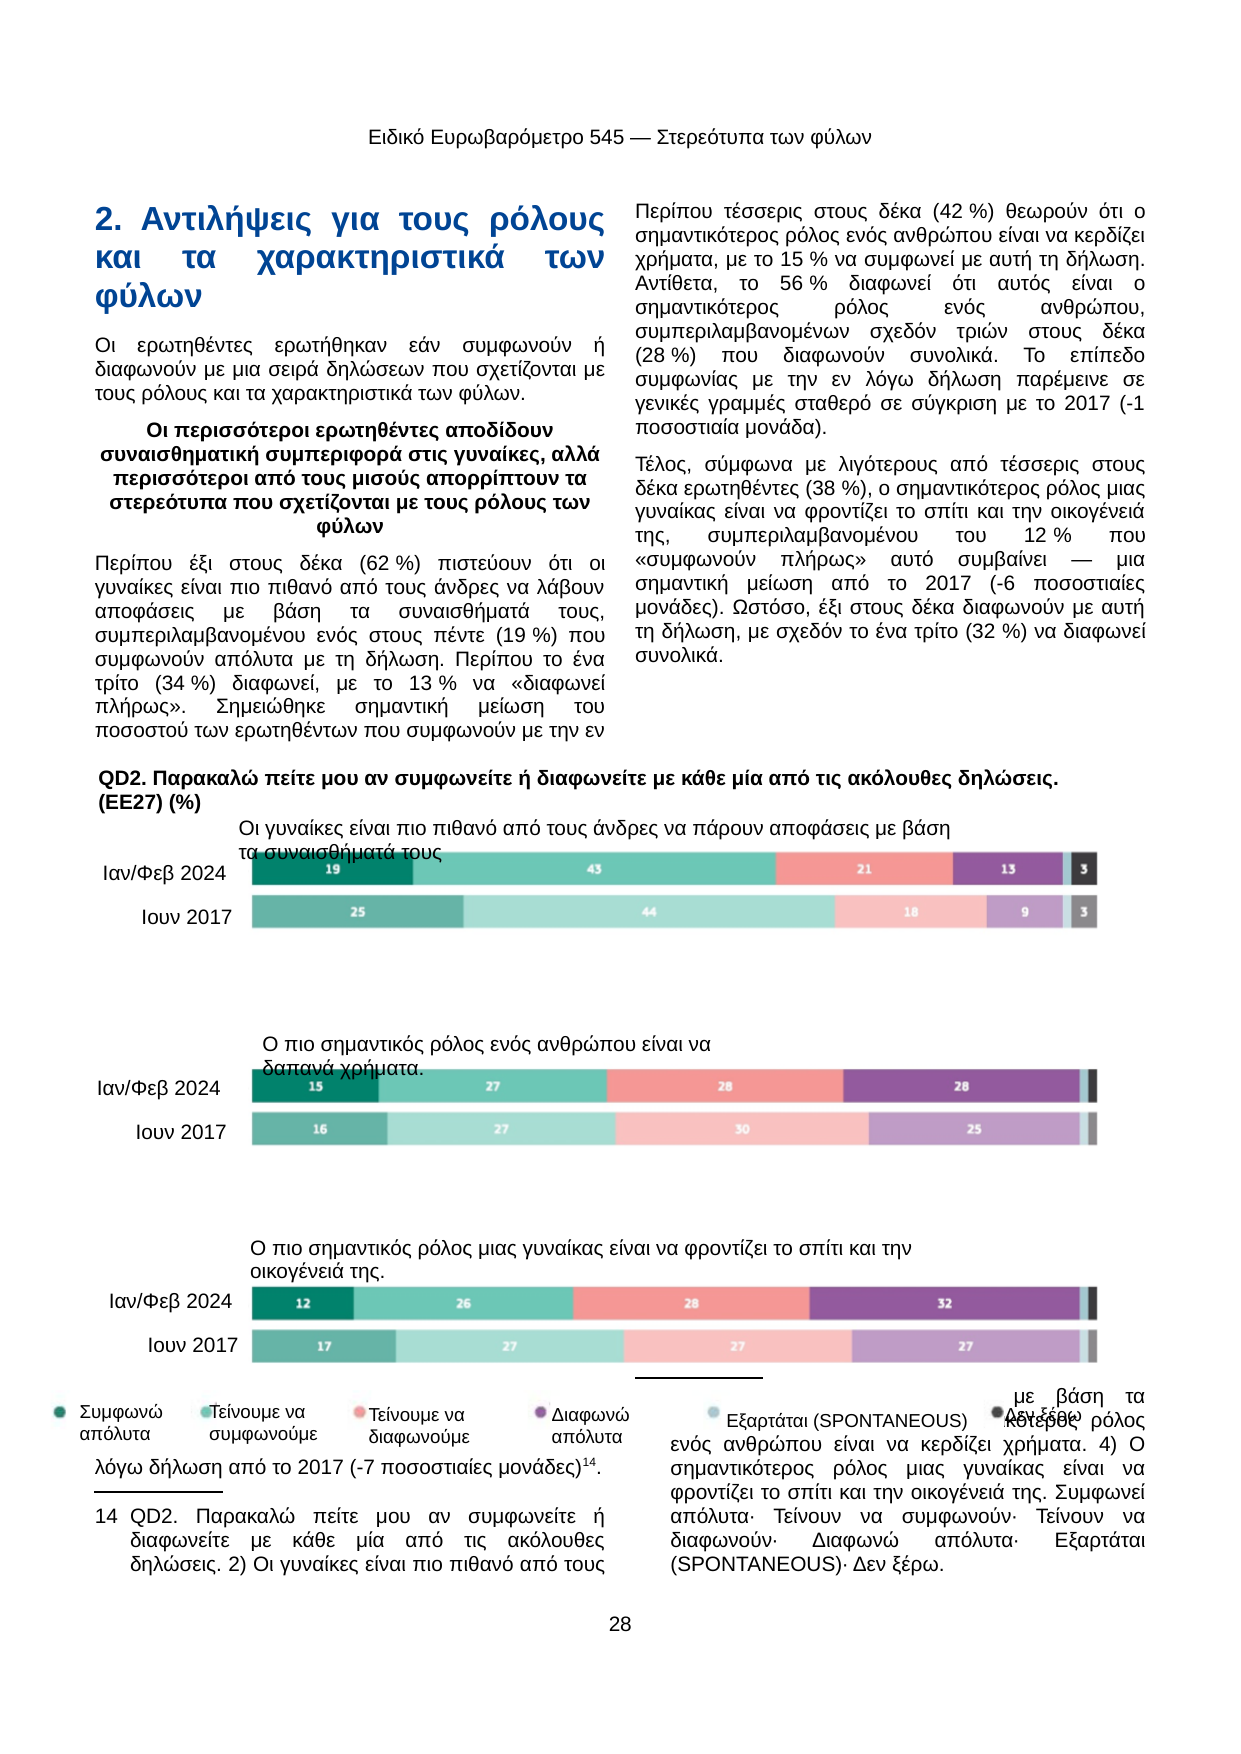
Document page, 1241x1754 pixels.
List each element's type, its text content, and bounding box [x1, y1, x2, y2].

picture [412, 849, 418, 858]
subtitle 2. Αντιλήψεις για τους ρόλους και τα χαρακτηριστικά των φύλων [94, 199, 605, 314]
picture [318, 849, 324, 858]
picture [386, 849, 392, 858]
text Περίπου τέσσερις στους δέκα (42 %) θεωρούν ότι ο σημαντικότερος ρόλος ενός ανθρώπου είναι να κερδίζει χρήματα, με το 15 % να συμφωνεί με αυτή τη δήλωση. Αντίθετα, το 56 % διαφωνεί ότι αυτός είναι ο σημαντικότερος ρόλος ενός ανθρώπου, συμπεριλαμβανομένων σχεδόν τριών στους δέκα (28 %) που διαφωνούν συνολικά. Το επίπεδο συμφωνίας με την εν λόγω δήλωση παρέμεινε σε γενικές γραμμές σταθερό σε σύγκριση με το 2017 (-1 ποσοστιαία μονάδα). [635, 199, 1146, 438]
picture [301, 849, 307, 858]
text Οι ερωτηθέντες ερωτήθηκαν εάν συμφωνούν ή διαφωνούν με μια σειρά δηλώσεων που σχετίζονται με τους ρόλους και τα χαρακτηριστικά των φύλων. [94, 333, 605, 405]
picture [46, 1383, 1004, 1433]
picture [423, 849, 429, 858]
picture [290, 849, 296, 857]
text QD2. Παρακαλώ πείτε μου αν συμφωνείτε ή διαφωνείτε με κάθε μία από τις ακόλουθες δηλώσεις. 2) Οι γυναίκες είναι πιο πιθανό από τους άνδρες να πάρουν αποφάσεις με βάση τα συναισθήματά τους. 3) Ο σημαντικότερος ρόλος ενός ανθρώπου είναι να κερδίζει χρήματα. 4) Ο σημαντικότερος ρόλος μιας γυναίκας είναι να φροντίζει το σπίτι και την οικογένειά της. Συμφωνεί απόλυτα· Τείνουν να συμφωνούν· Τείνουν να διαφωνούν· Διαφωνώ απόλυτα· Εξαρτάται (SPONTANEOUS)· Δεν ξέρω. [94, 1504, 605, 1576]
picture [366, 849, 372, 858]
text Οι περισσότεροι ερωτηθέντες αποδίδουν συναισθηματική συμπεριφορά στις γυναίκες, αλλά περισσότεροι από τους μισούς απορρίπτουν τα στερεότυπα που σχετίζονται με τους ρόλους των φύλων [94, 418, 605, 538]
text Τέλος, σύμφωνα με λιγότερους από τέσσερις στους δέκα ερωτηθέντες (38 %), ο σημαντικότερος ρόλος μιας γυναίκας είναι να φροντίζει το σπίτι και την οικογένειά της, συμπεριλαμβανομένου του 12 % που «συμφωνούν πλήρως» αυτό συμβαίνει — μια σημαντική μείωση από το 2017 (-6 ποσοστιαίες μονάδες). Ωστόσο, έξι στους δέκα διαφωνούν με αυτή τη δήλωση, με σχεδόν το ένα τρίτο (32 %) να διαφωνεί συνολικά. [635, 451, 1146, 667]
text QD2. Παρακαλώ πείτε μου αν συμφωνείτε ή διαφωνείτε με κάθε μία από τις ακόλουθες δηλώσεις. 2) Οι γυναίκες είναι πιο πιθανό από τους άνδρες να πάρουν αποφάσεις με βάση τα συναισθήματά τους. 3) Ο σημαντικότερος ρόλος ενός ανθρώπου είναι να κερδίζει χρήματα. 4) Ο σημαντικότερος ρόλος μιας γυναίκας είναι να φροντίζει το σπίτι και την οικογένειά της. Συμφωνεί απόλυτα· Τείνουν να συμφωνούν· Τείνουν να διαφωνούν· Διαφωνώ απόλυτα· Εξαρτάται (SPONTANEOUS)· Δεν ξέρω. [635, 1384, 1146, 1576]
picture [248, 849, 1104, 1364]
picture [267, 849, 273, 858]
picture [249, 849, 255, 858]
text Περίπου έξι στους δέκα (62 %) πιστεύουν ότι οι γυναίκες είναι πιο πιθανό από τους άνδρες να λάβουν αποφάσεις με βάση τα συναισθήματά τους, συμπεριλαμβανομένου ενός στους πέντε (19 %) που συμφωνούν απόλυτα με τη δήλωση. Περίπου το ένα τρίτο (34 %) διαφωνεί, με το 13 % να «διαφωνεί πλήρως». Σημειώθηκε σημαντική μείωση του ποσοστού των ερωτηθέντων που συμφωνούν με την εν λόγω δήλωση από το 2017 (-7 ποσοστιαίες μονάδες). [94, 551, 605, 1383]
picture [280, 849, 286, 858]
text Περίπου έξι στους δέκα (62 %) πιστεύουν ότι οι γυναίκες είναι πιο πιθανό από τους άνδρες να λάβουν αποφάσεις με βάση τα συναισθήματά τους, συμπεριλαμβανομένου ενός στους πέντε (19 %) που συμφωνούν απόλυτα με τη δήλωση. Περίπου το ένα τρίτο (34 %) διαφωνεί, με το 13 % να «διαφωνεί πλήρως». Σημειώθηκε σημαντική μείωση του ποσοστού των ερωτηθέντων που συμφωνούν με την εν λόγω δήλωση από το 2017 (-7 ποσοστιαίες μονάδες). [94, 1433, 605, 1479]
